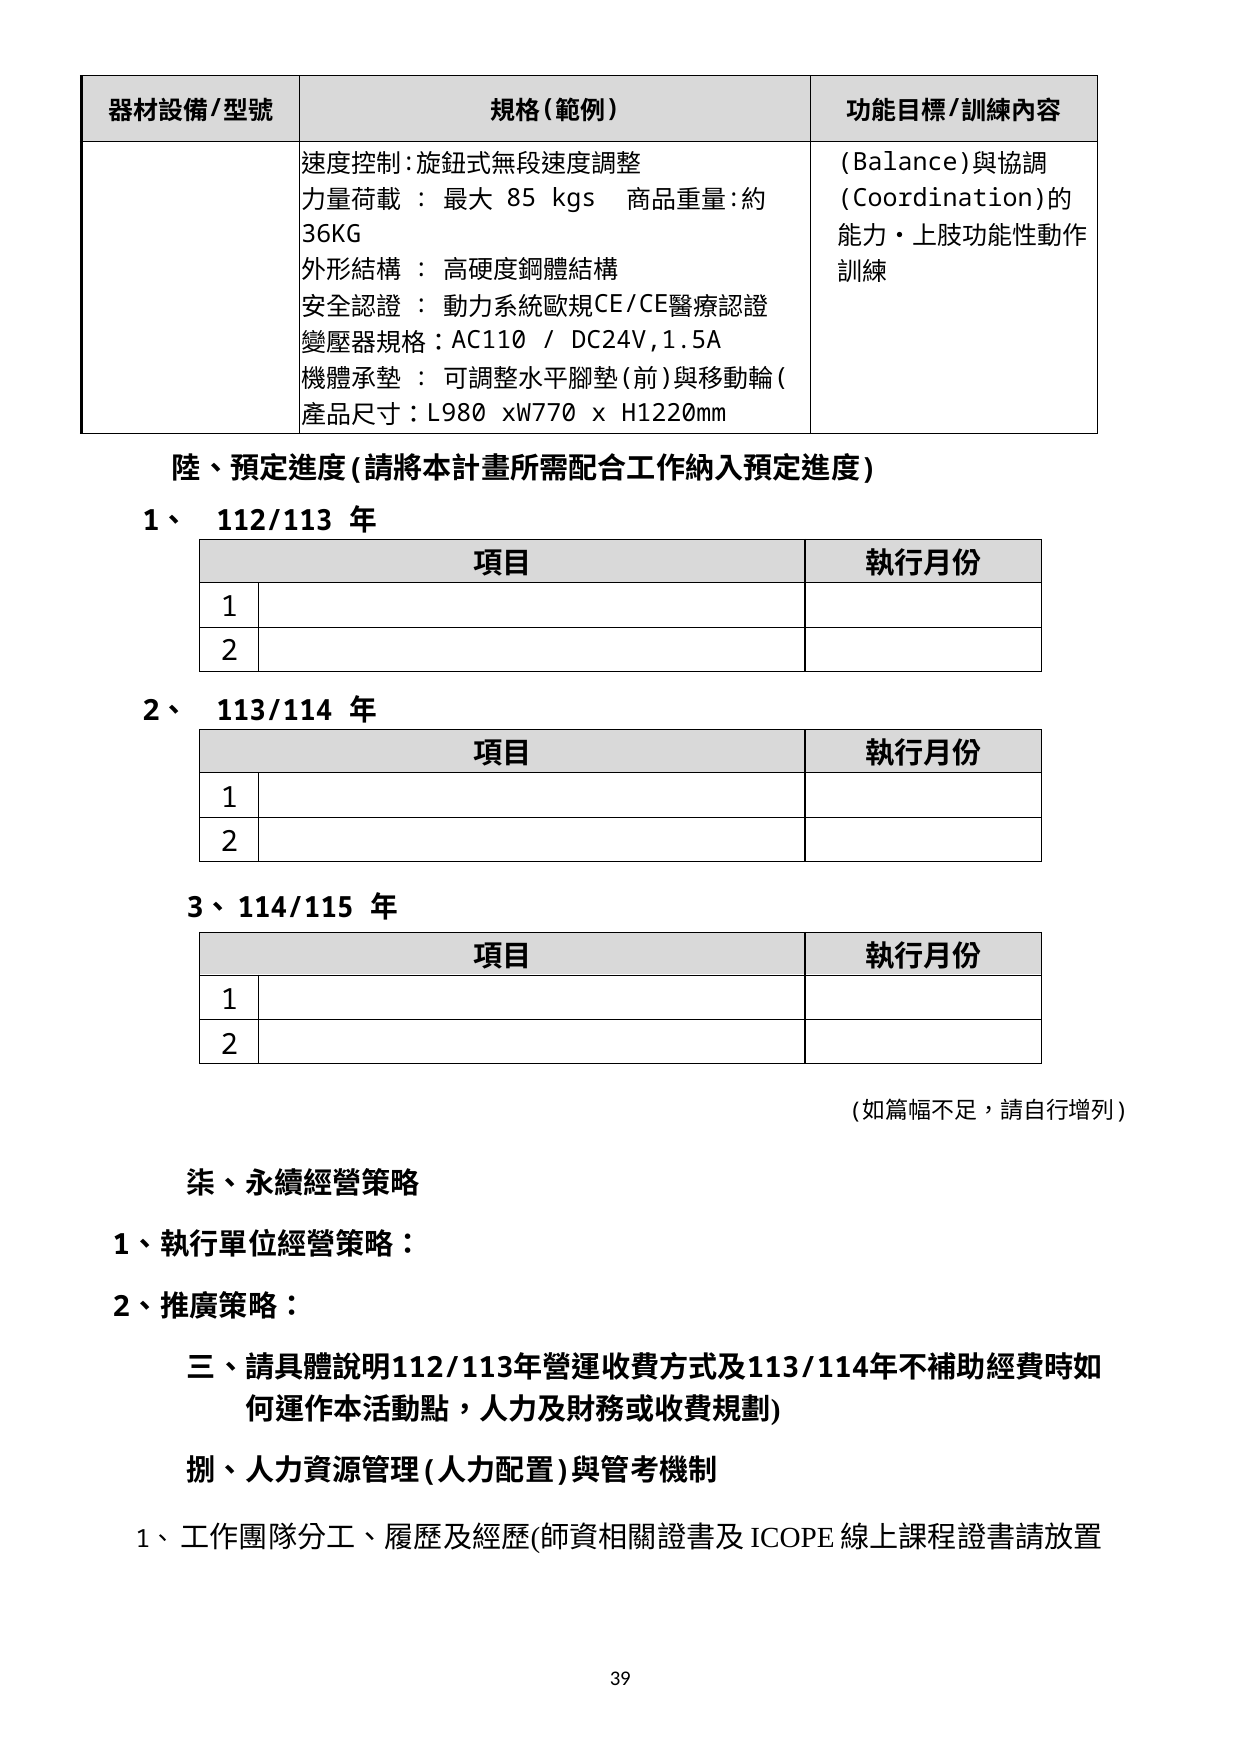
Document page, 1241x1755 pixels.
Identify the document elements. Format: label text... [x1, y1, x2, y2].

list 推廣策略： [112, 1282, 1125, 1324]
table_header 項目 [200, 540, 804, 582]
list 執行單位經營策略： [112, 1221, 1125, 1263]
table_cell 2 [200, 1020, 258, 1063]
list 112/113 年 [142, 496, 1128, 539]
table_cell 1 [200, 773, 258, 817]
table_cell [83, 142, 299, 432]
list 人力資源管理(人力配置)與管考機制 [186, 1447, 1125, 1489]
table_cell [806, 818, 1041, 861]
table_cell [259, 976, 804, 1019]
table_cell [806, 583, 1041, 627]
table_cell [806, 1020, 1041, 1063]
text (如篇幅不足，請自行增列) [112, 1077, 1128, 1129]
table_cell 2 [200, 818, 258, 861]
table_header 執行月份 [806, 540, 1041, 582]
table_cell 1 [200, 583, 258, 627]
table_header 執行月份 [806, 933, 1041, 974]
table_header 項目 [200, 730, 804, 772]
list 永續經營策略 [186, 1160, 1125, 1202]
list 113/114 年 [142, 687, 1128, 729]
table_cell 速度控制:旋鈕式無段速度調整 力量荷載 : 最大 85 kgs 商品重量:約36KG 外形結構 : 高硬度鋼體結構 安全認證 : 動力系統歐規CE/CE醫療認證 變壓器規格：AC110 / DC24V,1.5A 機體承墊 : 可調整水平腳墊(前)與移動輪( 產品尺寸：L980 xW770 x H1220mm [300, 142, 810, 432]
table_cell [806, 773, 1041, 817]
table_cell 2 [200, 628, 258, 671]
list 預定進度(請將本計畫所需配合工作納入預定進度) [172, 445, 1119, 487]
table_cell (Balance)與協調(Coordination)的能力•上肢功能性動作訓練 [811, 142, 1097, 432]
table_cell [806, 628, 1041, 671]
subtitle 三、請具體說明112/113年營運收費方式及113/114年不補助經費時如何運作本活動點，人力及財務或收費規劃) [187, 1343, 1125, 1428]
table_cell 1 [200, 976, 258, 1019]
table_header 規格(範例) [300, 76, 810, 141]
table_cell [259, 583, 804, 627]
table_cell [259, 818, 804, 861]
table_header 功能目標/訓練內容 [811, 76, 1097, 141]
table_cell [259, 773, 804, 817]
table_cell [806, 976, 1041, 1019]
list 114/115 年 [186, 883, 1128, 926]
table_header 項目 [200, 933, 804, 974]
table_cell [259, 1020, 804, 1063]
table_header 器材設備/型號 [83, 76, 299, 141]
table_cell [259, 628, 804, 671]
list 工作團隊分工、履歷及經歷(師資相關證書及ICOPE線上課程證書請放置附件) [111, 1514, 1125, 1556]
table_header 執行月份 [806, 730, 1041, 772]
